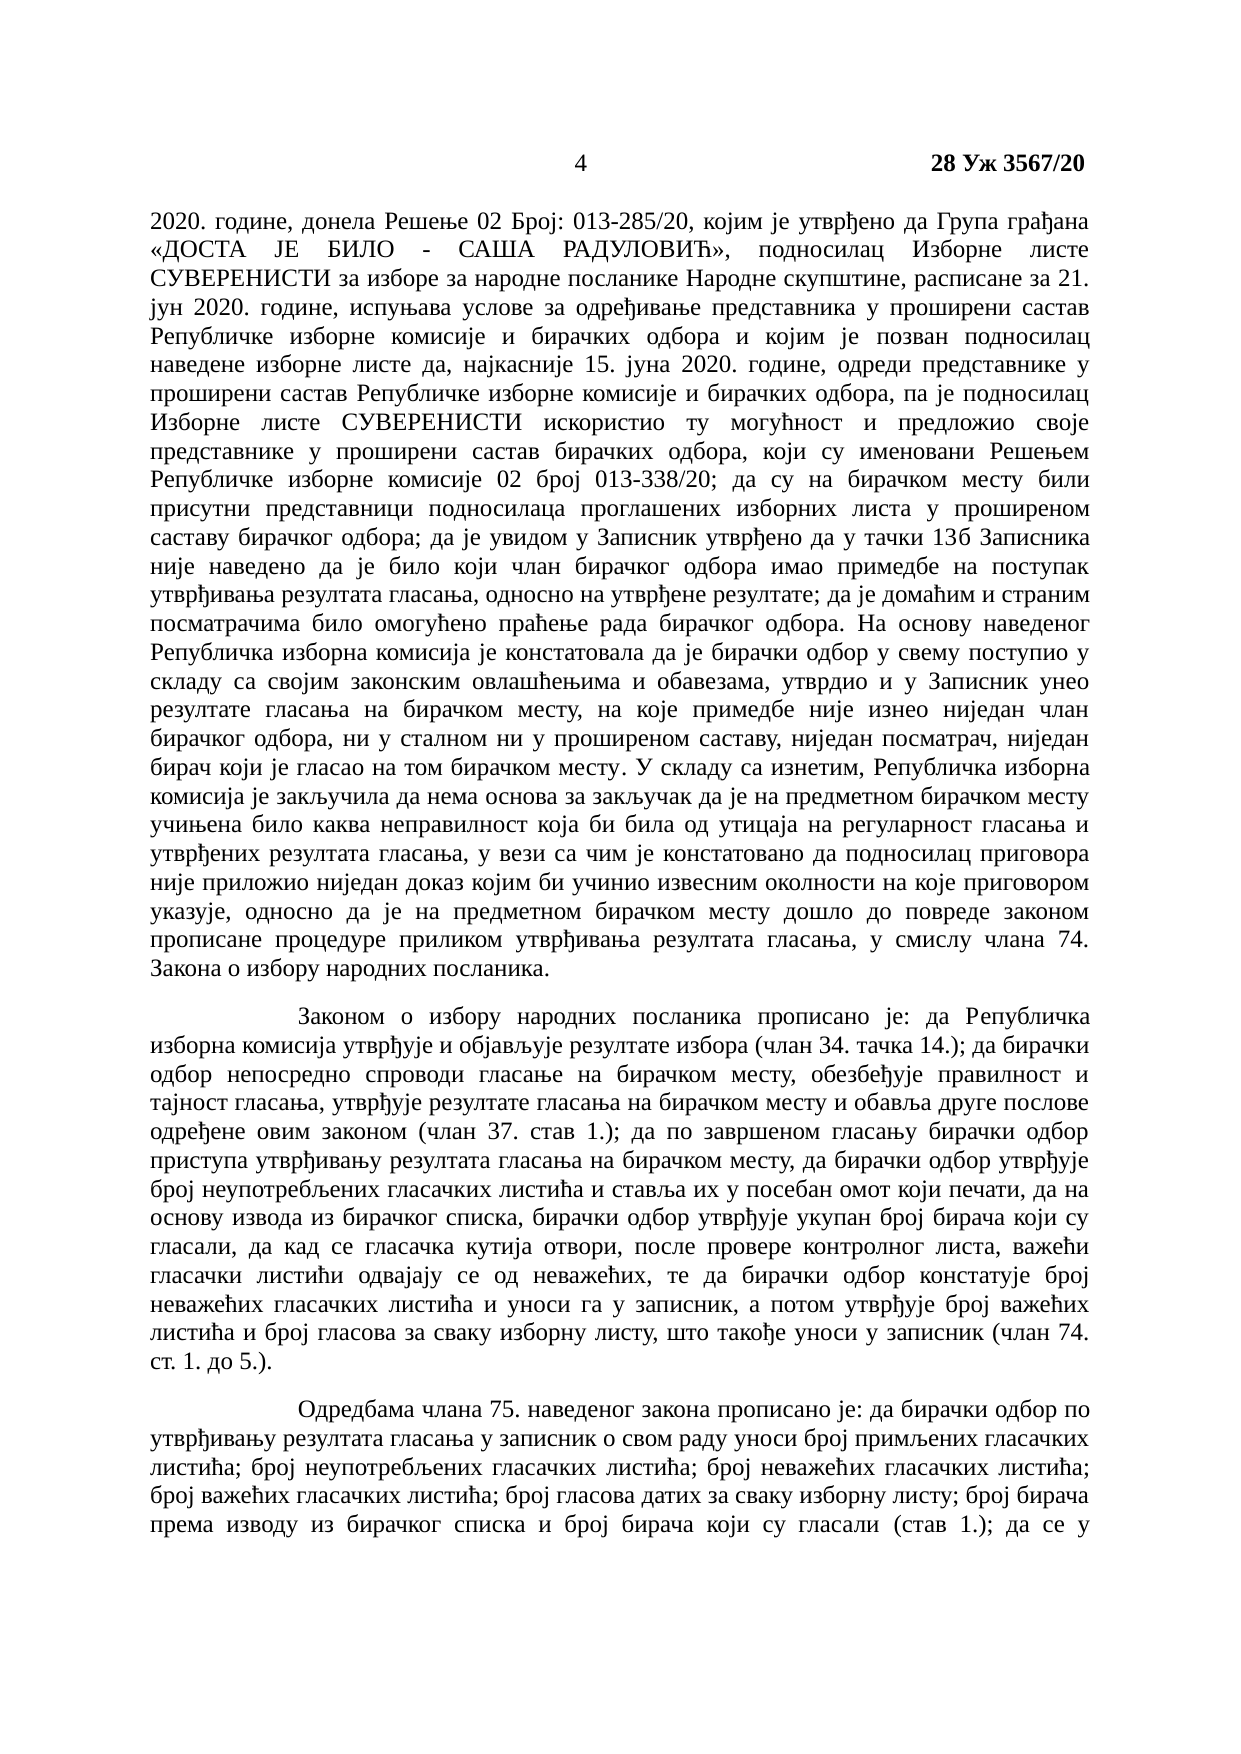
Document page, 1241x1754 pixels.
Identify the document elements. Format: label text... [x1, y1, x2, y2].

text Одредбама члана 75. наведеног закона прописано је: да бирачки одбор по утврђивању резултата гласања у записник о свом раду уноси број примљених гласачких листића; број неупотребљених гласачких листића; број неважећих гласачких листића; број важећих гласачких листића; број гласова датих за сваку изборну листу; број бирача према изводу из бирачког списка и број бирача који су гласали (став 1.); да се у [150, 1394, 1090, 1538]
text 2020. године, донела Решење 02 Број: 013-285/20, којим је утврђено да Група грађана «ДОСТА ЈЕ БИЛО - САША РАДУЛОВИЋ», подносилац Изборне листе СУВЕРЕНИСТИ за изборе за народне посланике Народне скупштине, расписане за 21. јун 2020. године, испуњава услове за одређивање представника у проширени састав Републичке изборне комисије и бирачких одбора и којим је позван подносилац наведене изборне листе да, најкасније 15. јуна 2020. године, одреди представнике у проширени састав Републичке изборне комисије и бирачких одбора, па је подносилац Изборне листе СУВЕРЕНИСТИ искористио ту могућност и предложио своје представнике у проширени састав бирачких одбора, који су именовани Решењем Републичке изборне комисије 02 број 013-338/20; да су на бирачком месту били присутни представници подносилаца проглашених изборних листа у проширеном саставу бирачког одбора; да је увидом у Записник утврђено да у тачки 13б Записника није наведено да је било који члан бирачког одбора имао примедбе на поступак утврђивања резултата гласања, односно на утврђене резултате; да је домаћим и страним посматрачима било омогућено праћење рада бирачког одбора. На основу наведеног Републичка изборна комисија је констатовала да је бирачки одбор у свему поступио у складу са својим законским овлашћењима и обавезама, утврдио и у Записник унео резултате гласања на бирачком месту, на које примедбе није изнео ниједан члан бирачког одбора, ни у сталном ни у проширеном саставу, ниједан посматрач, ниједан бирач који је гласао на том бирачком месту. У складу са изнетим, Републичка изборна комисија је закључила да нема основа за закључак да је на предметном бирачком месту учињена било каква неправилност која би била од утицаја на регуларност гласања и утврђених резултата гласања, у вези са чим је констатовано да подносилац приговора није приложио ниједан доказ којим би учинио извесним околности на које приговором указује, односно да је на предметном бирачком месту дошло до повреде законом прописане процедуре приликом утврђивања резултата гласања, у смислу члана 74. Закона о избору народних посланика. [150, 206, 1090, 982]
text Законом о избору народних посланика прописано је: да Републичка изборна комисија утврђује и објављује резултате избора (члан 34. тачка 14.); да бирачки одбор непосредно спроводи гласање на бирачком месту, обезбеђује правилност и тајност гласања, утврђује резултате гласања на бирачком месту и обавља друге послове одређене овим законом (члан 37. став 1.); да по завршеном гласању бирачки одбор приступа утврђивању резултата гласања на бирачком месту, да бирачки одбор утврђује број неупотребљених гласачких листића и ставља их у посебан омот који печати, да на основу извода из бирачког списка, бирачки одбор утврђује укупан број бирача који су гласали, да кад се гласачка кутија отвори, после провере контролног листа, важећи гласачки листићи одвајају се од неважећих, те да бирачки одбор констатује број неважећих гласачких листића и уноси га у записник, а потом утврђује број важећих листића и број гласова за сваку изборну листу, што такође уноси у записник (члан 74. ст. 1. до 5.). [150, 1001, 1090, 1375]
